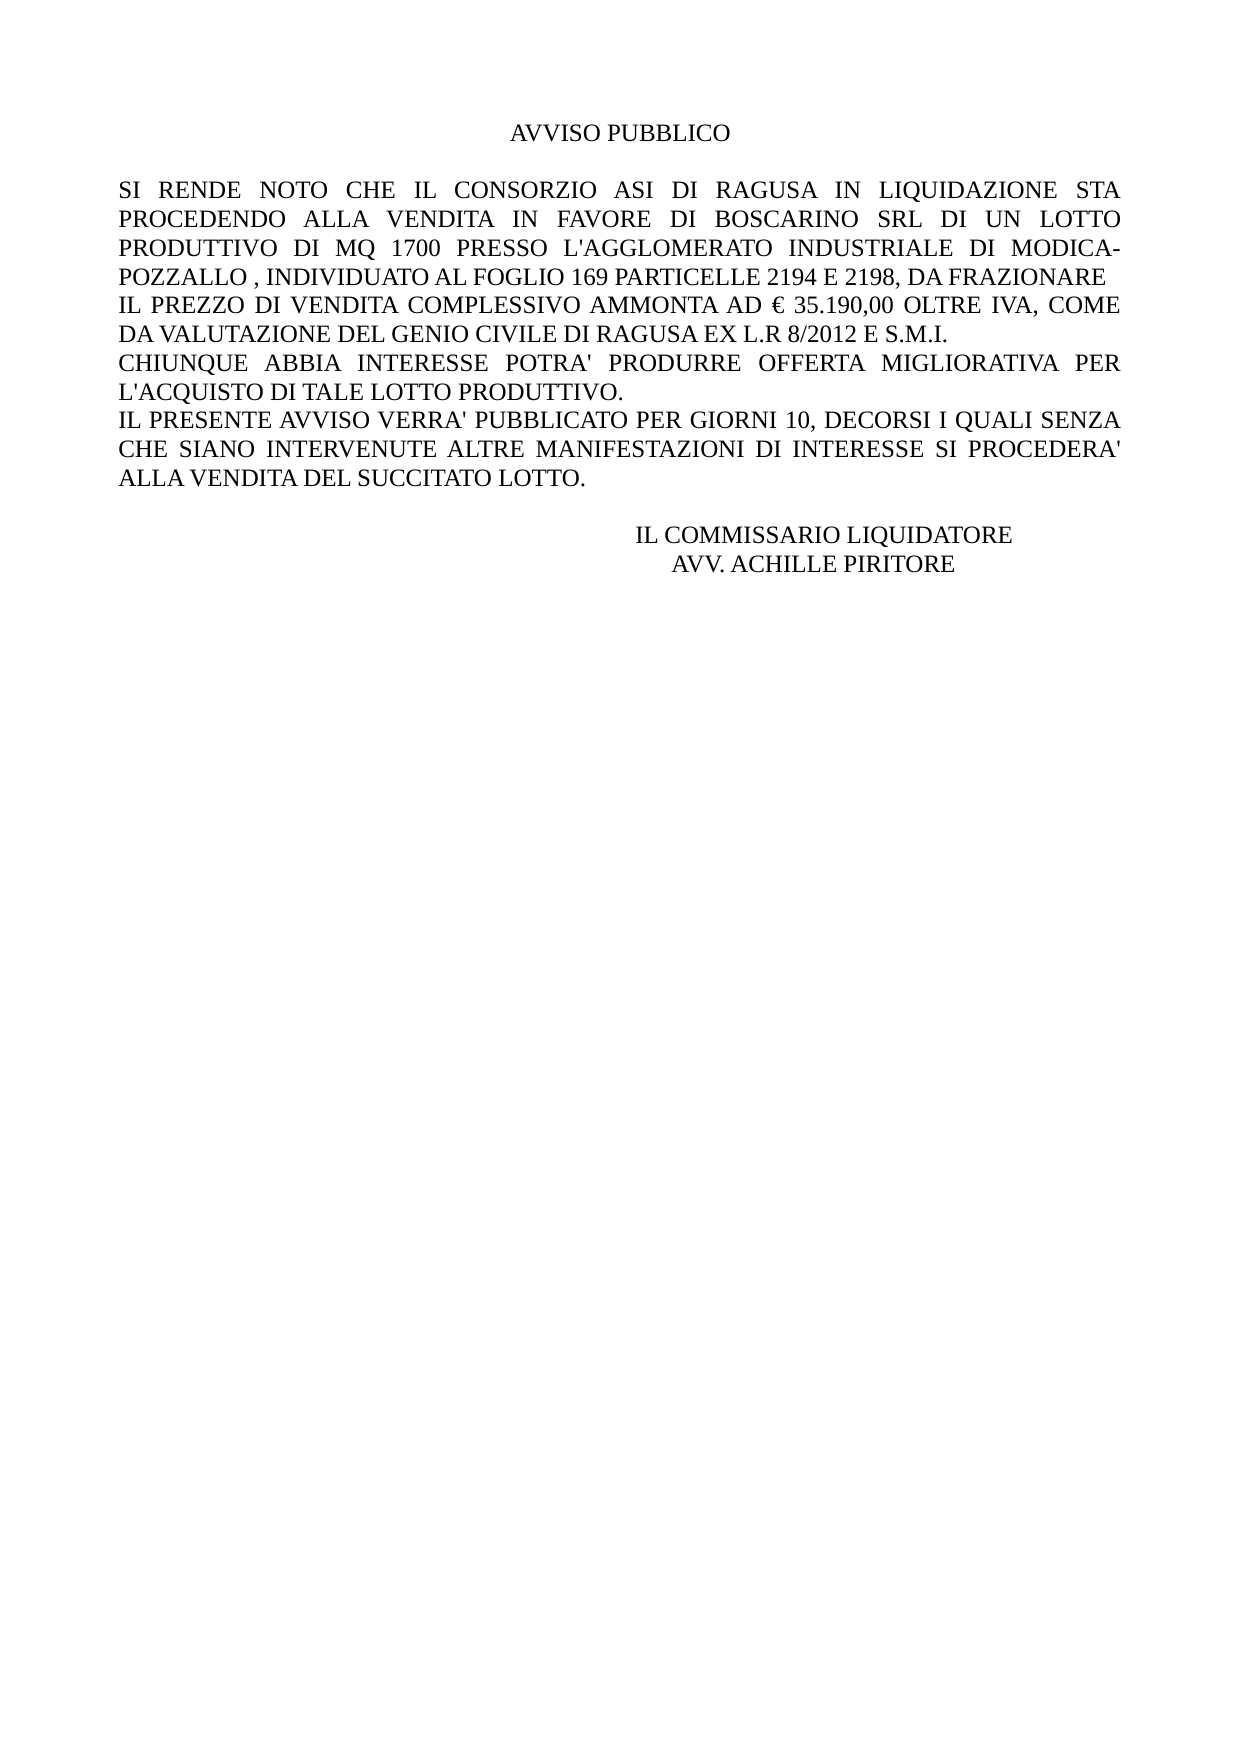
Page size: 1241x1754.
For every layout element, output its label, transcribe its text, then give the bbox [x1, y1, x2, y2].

text SI RENDE NOTO CHE IL CONSORZIO ASI DI RAGUSA IN LIQUIDAZIONE STA PROCEDENDO ALLA VENDITA IN FAVORE DI BOSCARINO SRL DI UN LOTTO PRODUTTIVO DI MQ 1700 PRESSO L'AGGLOMERATO INDUSTRIALE DI MODICA-POZZALLO , INDIVIDUATO AL FOGLIO 169 PARTICELLE 2194 E 2198, DA FRAZIONARE [118, 176, 1122, 291]
text AVV. ACHILLE PIRITORE [118, 549, 1122, 578]
text IL PREZZO DI VENDITA COMPLESSIVO AMMONTA AD € 35.190,00 OLTRE IVA, COME DA VALUTAZIONE DEL GENIO CIVILE DI RAGUSA EX L.R 8/2012 E S.M.I. [118, 291, 1122, 348]
text CHIUNQUE ABBIA INTERESSE POTRA' PRODURRE OFFERTA MIGLIORATIVA PER L'ACQUISTO DI TALE LOTTO PRODUTTIVO. [118, 348, 1122, 406]
text IL COMMISSARIO LIQUIDATORE [118, 521, 1122, 549]
text AVVISO PUBBLICO [118, 118, 1122, 147]
text IL PRESENTE AVVISO VERRA' PUBBLICATO PER GIORNI 10, DECORSI I QUALI SENZA CHE SIANO INTERVENUTE ALTRE MANIFESTAZIONI DI INTERESSE SI PROCEDERA' ALLA VENDITA DEL SUCCITATO LOTTO. [118, 406, 1122, 492]
